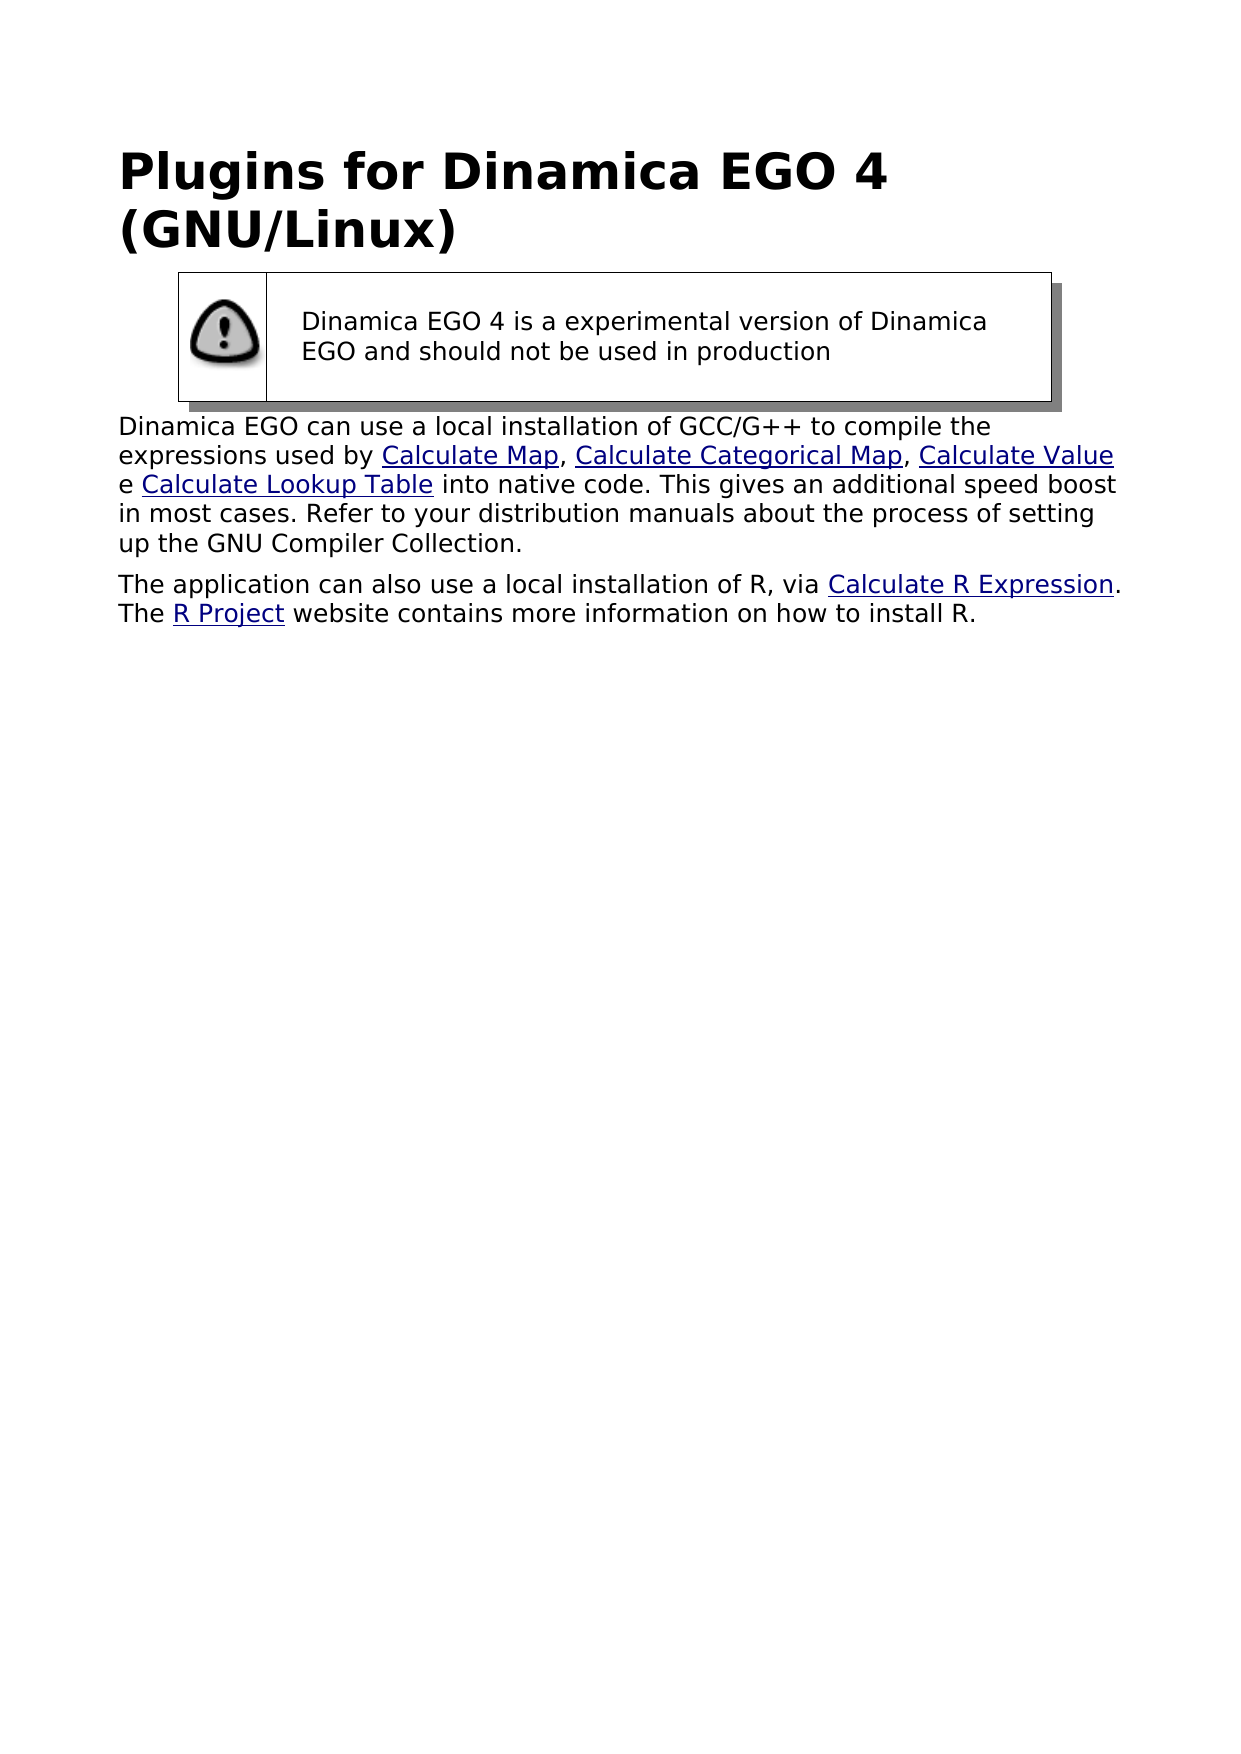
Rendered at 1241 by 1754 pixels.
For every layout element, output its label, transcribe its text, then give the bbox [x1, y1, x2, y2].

table_header [179, 273, 266, 401]
picture [190, 295, 266, 371]
text The application can also use a local installation of R, via Calculate R Expression. The R Project website contains more information on how to install R. [118, 570, 1122, 629]
text Dinamica EGO can use a local installation of GCC/G++ to compile the expressions used by Calculate Map, Calculate Categorical Map, Calculate Value e Calculate Lookup Table into native code. This gives an additional speed boost in most cases. Refer to your distribution manuals about the process of setting up the GNU Compiler Collection. [118, 412, 1122, 558]
table_header Dinamica EGO 4 is a experimental version of Dinamica EGO and should not be used in production [267, 273, 1051, 401]
subtitle Plugins for Dinamica EGO 4 (GNU/Linux) [118, 143, 1122, 259]
